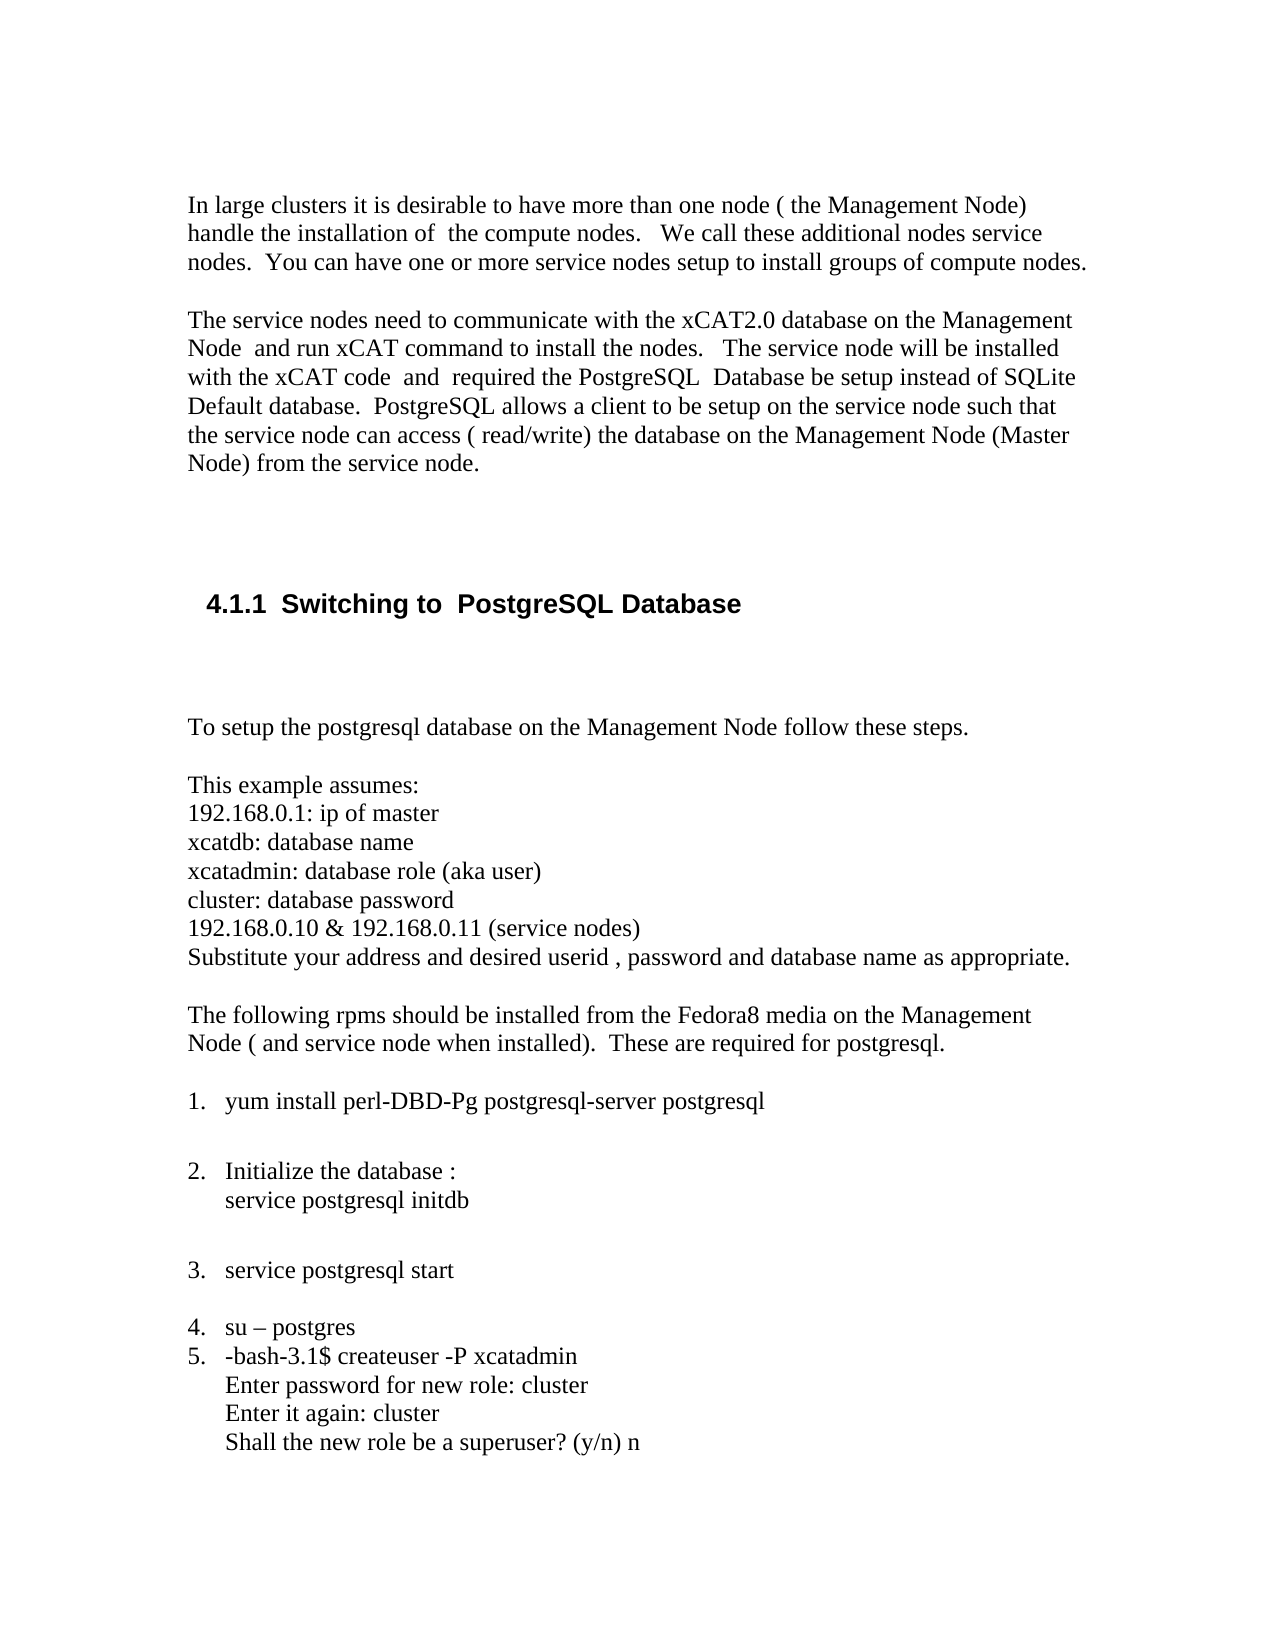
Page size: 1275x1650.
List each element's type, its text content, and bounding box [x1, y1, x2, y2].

list Initialize the database : [187, 1156, 1087, 1185]
list su – postgres [187, 1312, 1087, 1341]
list yum install perl-DBD-Pg postgresql-server postgresql [187, 1086, 1087, 1115]
subtitle Switching to PostgreSQL Database [206, 588, 1087, 620]
text To setup the postgresql database on the Management Node follow these steps. [187, 712, 1087, 741]
text service postgresql initdb [225, 1185, 1087, 1213]
list service postgresql start [187, 1255, 1087, 1283]
text This example assumes: 192.168.0.1: ip of master xcatdb: database name xcatadmin: database role (aka user) cluster: database password 192.168.0.10 & 192.168.0.11 (service nodes) Substitute your address and desired userid , password and database name as appropriate. [187, 770, 1087, 971]
text The following rpms should be installed from the Fedora8 media on the Management Node ( and service node when installed). These are required for postgresql. [187, 1000, 1087, 1057]
text In large clusters it is desirable to have more than one node ( the Management Node) handle the installation of the compute nodes. We call these additional nodes service nodes. You can have one or more service nodes setup to install groups of compute nodes. [187, 190, 1087, 276]
text The service nodes need to communicate with the xCAT2.0 database on the Management Node and run xCAT command to install the nodes. The service node will be installed with the xCAT code and required the PostgreSQL Database be setup instead of SQLite Default database. PostgreSQL allows a client to be setup on the service node such that the service node can access ( read/write) the database on the Management Node (Master Node) from the service node. [187, 305, 1087, 477]
list -bash-3.1$ createuser -P xcatadmin Enter password for new role: cluster Enter it again: cluster Shall the new role be a superuser? (y/n) n [187, 1341, 1087, 1456]
